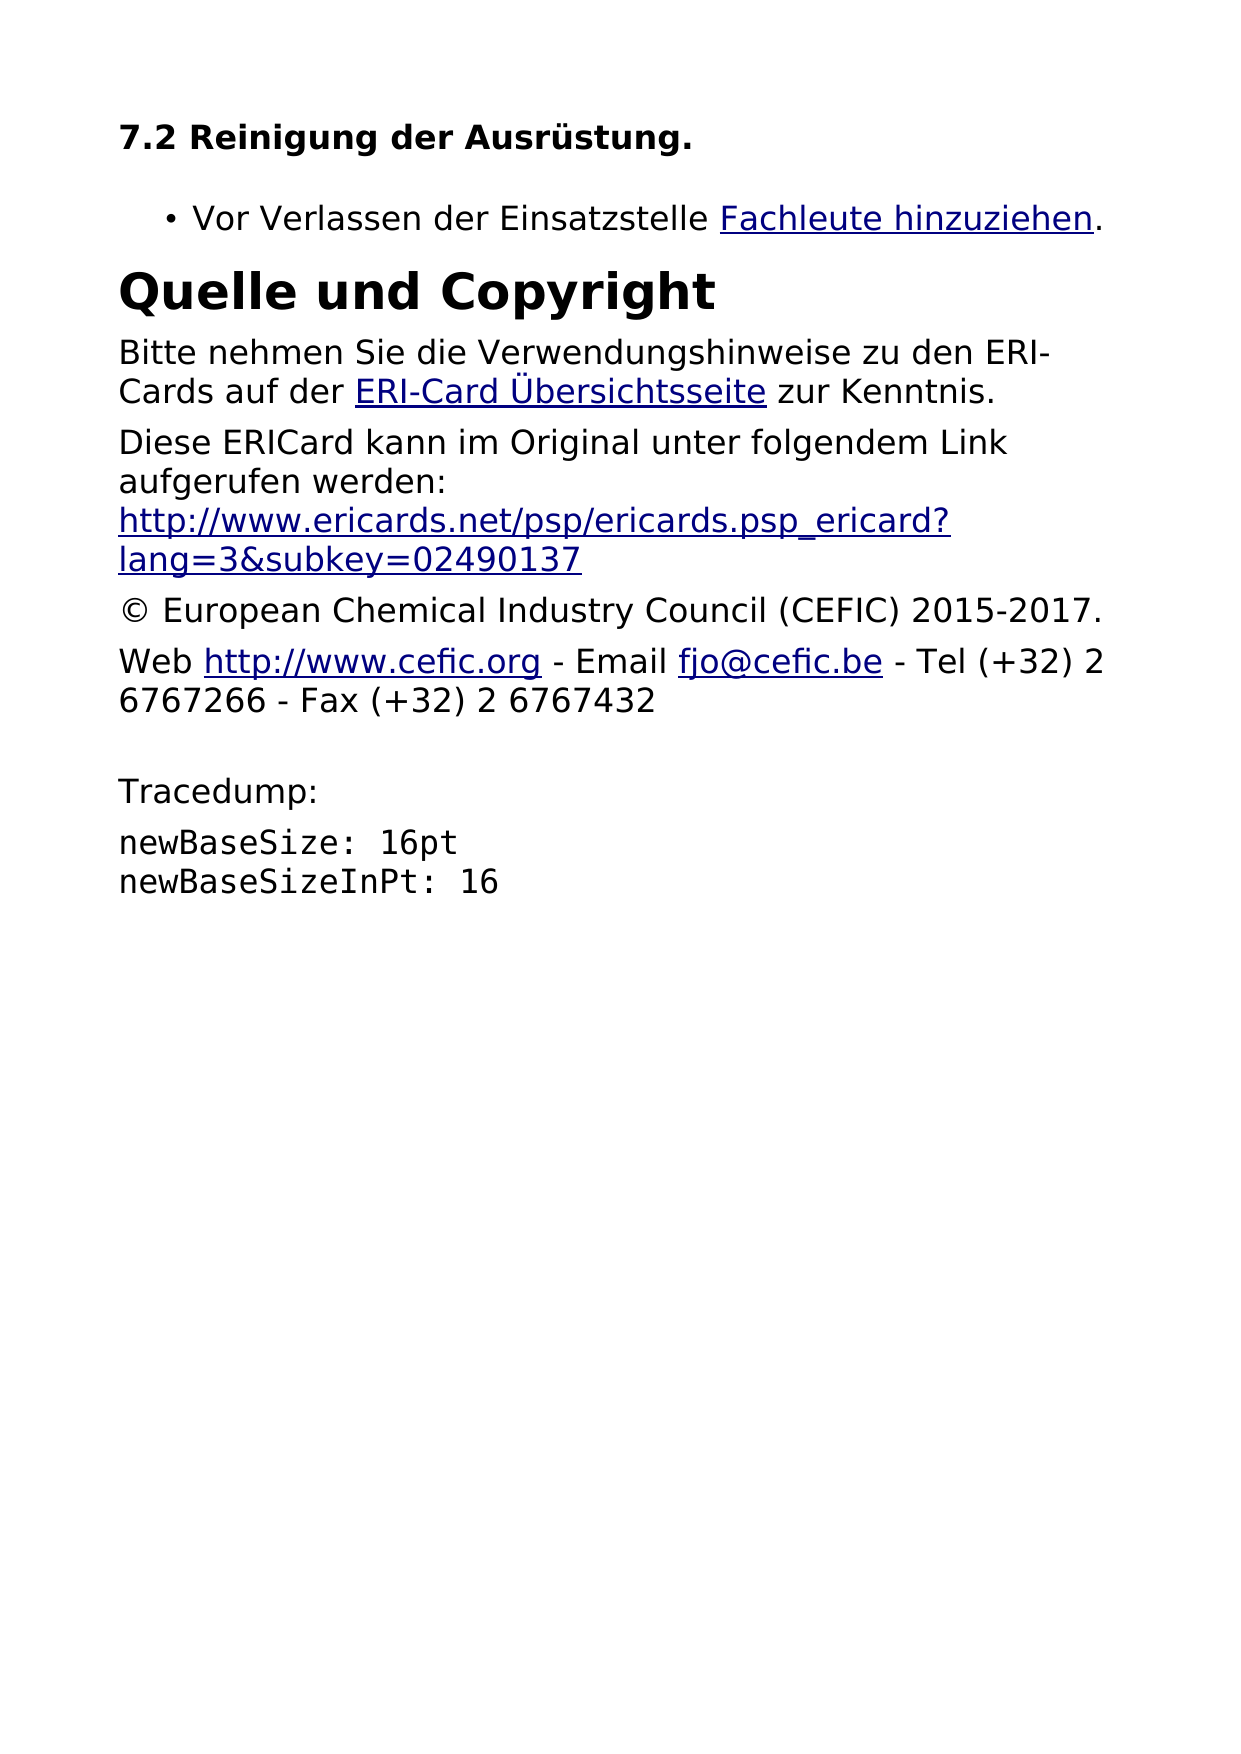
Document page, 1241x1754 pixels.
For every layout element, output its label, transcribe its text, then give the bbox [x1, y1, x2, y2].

text Tracedump: [118, 733, 1122, 811]
subtitle 7.2 Reinigung der Ausrüstung. [118, 118, 1122, 157]
text Diese ERICard kann im Original unter folgendem Link aufgerufen werden: http://www.ericards.net/psp/ericards.psp_ericard?lang=3&subkey=02490137 [118, 424, 1122, 579]
subtitle Quelle und Copyright [118, 263, 1122, 321]
list Vor Verlassen der Einsatzstelle Fachleute hinzuziehen. [177, 199, 1122, 238]
text newBaseSize: 16pt newBaseSizeInPt: 16 [118, 823, 1122, 901]
text Web http://www.cefic.org - Email fjo@cefic.be - Tel (+32) 2 6767266 - Fax (+32) 2 6767432 [118, 643, 1122, 721]
text © European Chemical Industry Council (CEFIC) 2015-2017. [118, 592, 1122, 631]
text Bitte nehmen Sie die Verwendungshinweise zu den ERI-Cards auf der ERI-Card Übersichtsseite zur Kenntnis. [118, 333, 1122, 411]
